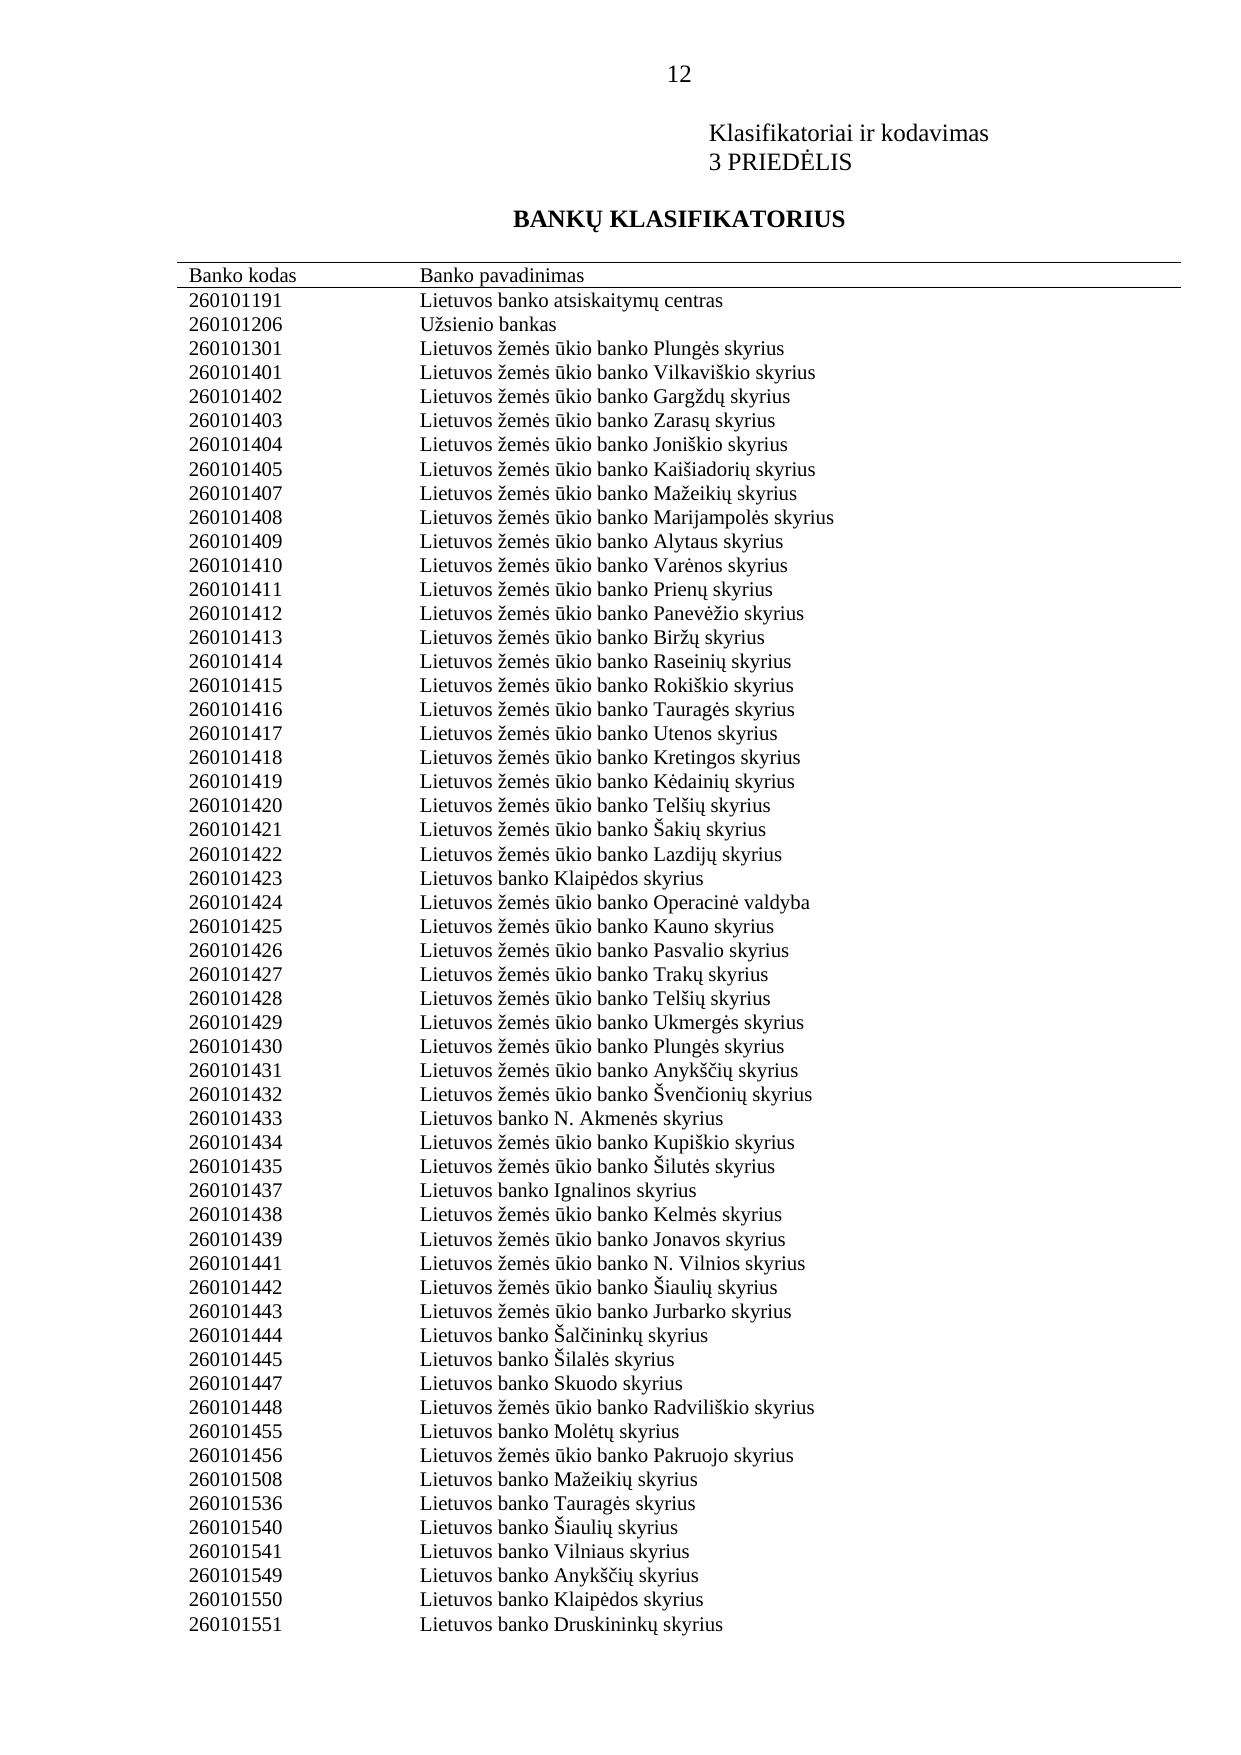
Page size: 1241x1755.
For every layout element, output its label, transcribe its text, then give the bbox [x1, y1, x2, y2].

table_header Banko kodas [177, 263, 408, 287]
table_cell 260101301 [177, 336, 408, 360]
table_cell 260101418 [177, 745, 408, 769]
table_cell 260101413 [177, 625, 408, 649]
table_cell 260101427 [177, 962, 408, 986]
table_cell 260101435 [177, 1154, 408, 1178]
table_cell Lietuvos banko Šalčininkų skyrius [408, 1323, 1181, 1347]
table_cell 260101441 [177, 1251, 408, 1274]
table_cell Lietuvos žemės ūkio banko Kauno skyrius [408, 914, 1181, 938]
table_cell Lietuvos žemės ūkio banko Operacinė valdyba [408, 890, 1181, 914]
table_cell Lietuvos banko Šiaulių skyrius [408, 1515, 1181, 1539]
text BANKŲ KLASIFIKATORIUS [177, 204, 1181, 233]
table_cell Lietuvos žemės ūkio banko Plungės skyrius [408, 336, 1181, 360]
table_cell Lietuvos banko Klaipėdos skyrius [408, 1588, 1181, 1611]
table_cell Lietuvos žemės ūkio banko Ukmergės skyrius [408, 1010, 1181, 1034]
table_cell 260101403 [177, 408, 408, 432]
table_cell 260101437 [177, 1178, 408, 1202]
table_cell Lietuvos žemės ūkio banko Šilutės skyrius [408, 1154, 1181, 1178]
table_cell 260101409 [177, 529, 408, 553]
table_cell Lietuvos žemės ūkio banko Vilkaviškio skyrius [408, 360, 1181, 384]
table_cell 260101431 [177, 1058, 408, 1082]
table_cell Lietuvos žemės ūkio banko Kėdainių skyrius [408, 769, 1181, 793]
table_cell Lietuvos žemės ūkio banko Kupiškio skyrius [408, 1130, 1181, 1154]
table_cell 260101445 [177, 1347, 408, 1371]
table_cell Lietuvos žemės ūkio banko Jonavos skyrius [408, 1226, 1181, 1251]
table_cell 260101541 [177, 1539, 408, 1563]
table_cell Lietuvos banko Šilalės skyrius [408, 1347, 1181, 1371]
table_cell Lietuvos banko Druskininkų skyrius [408, 1611, 1181, 1636]
table_cell Lietuvos žemės ūkio banko Zarasų skyrius [408, 408, 1181, 432]
table_cell Lietuvos žemės ūkio banko Prienų skyrius [408, 577, 1181, 601]
table_cell 260101417 [177, 721, 408, 745]
table_cell 260101404 [177, 433, 408, 456]
table_cell Lietuvos žemės ūkio banko Tauragės skyrius [408, 697, 1181, 721]
table_cell Lietuvos banko Klaipėdos skyrius [408, 866, 1181, 889]
text Klasifikatoriai ir kodavimas [177, 118, 1181, 147]
table_cell 260101439 [177, 1226, 408, 1251]
table_cell 260101423 [177, 866, 408, 889]
table_cell Lietuvos žemės ūkio banko Pakruojo skyrius [408, 1443, 1181, 1467]
table_cell Lietuvos žemės ūkio banko Pasvalio skyrius [408, 938, 1181, 962]
table_cell 260101551 [177, 1611, 408, 1636]
table_cell Lietuvos banko atsiskaitymų centras [408, 288, 1181, 312]
table_cell 260101410 [177, 553, 408, 577]
table_cell Lietuvos žemės ūkio banko Šiaulių skyrius [408, 1275, 1181, 1299]
table_cell Lietuvos banko N. Akmenės skyrius [408, 1106, 1181, 1130]
table_cell Lietuvos žemės ūkio banko Švenčionių skyrius [408, 1082, 1181, 1106]
table_cell 260101432 [177, 1082, 408, 1106]
table_cell 260101405 [177, 456, 408, 481]
table_cell Lietuvos žemės ūkio banko Telšių skyrius [408, 986, 1181, 1010]
table_cell 260101424 [177, 890, 408, 914]
table_cell 260101191 [177, 288, 408, 312]
table_cell 260101422 [177, 841, 408, 866]
table_cell Lietuvos banko Skuodo skyrius [408, 1371, 1181, 1395]
table_cell 260101420 [177, 793, 408, 817]
table_cell 260101402 [177, 384, 408, 408]
table_cell 260101536 [177, 1491, 408, 1515]
table_cell Lietuvos banko Ignalinos skyrius [408, 1178, 1181, 1202]
table_cell 260101425 [177, 914, 408, 938]
table_cell 260101433 [177, 1106, 408, 1130]
table_cell 260101414 [177, 649, 408, 673]
table_cell 260101443 [177, 1299, 408, 1323]
table_cell 260101549 [177, 1563, 408, 1587]
table_cell Lietuvos žemės ūkio banko Alytaus skyrius [408, 529, 1181, 553]
table_cell Lietuvos žemės ūkio banko Telšių skyrius [408, 793, 1181, 817]
table_cell Lietuvos žemės ūkio banko Anykščių skyrius [408, 1058, 1181, 1082]
table_cell Lietuvos žemės ūkio banko N. Vilnios skyrius [408, 1251, 1181, 1274]
table_cell 260101206 [177, 312, 408, 336]
table_cell Lietuvos žemės ūkio banko Varėnos skyrius [408, 553, 1181, 577]
table_cell Lietuvos žemės ūkio banko Kelmės skyrius [408, 1203, 1181, 1226]
table_cell Lietuvos žemės ūkio banko Biržų skyrius [408, 625, 1181, 649]
text 3 PRIEDĖLIS [177, 147, 1181, 176]
table_cell Lietuvos banko Vilniaus skyrius [408, 1539, 1181, 1563]
table_cell Lietuvos žemės ūkio banko Utenos skyrius [408, 721, 1181, 745]
table_cell 260101438 [177, 1203, 408, 1226]
table_cell Lietuvos žemės ūkio banko Radviliškio skyrius [408, 1395, 1181, 1419]
table_cell Lietuvos žemės ūkio banko Rokiškio skyrius [408, 673, 1181, 697]
table_cell 260101448 [177, 1395, 408, 1419]
table_cell Lietuvos žemės ūkio banko Panevėžio skyrius [408, 601, 1181, 625]
table_cell 260101415 [177, 673, 408, 697]
table_cell 260101428 [177, 986, 408, 1010]
table_cell Lietuvos žemės ūkio banko Raseinių skyrius [408, 649, 1181, 673]
table_cell 260101411 [177, 577, 408, 601]
table_cell Lietuvos žemės ūkio banko Marijampolės skyrius [408, 505, 1181, 529]
table_cell 260101421 [177, 818, 408, 841]
table_cell Lietuvos banko Mažeikių skyrius [408, 1467, 1181, 1491]
table_cell Užsienio bankas [408, 312, 1181, 336]
table_cell Lietuvos žemės ūkio banko Mažeikių skyrius [408, 481, 1181, 504]
table_cell Lietuvos žemės ūkio banko Šakių skyrius [408, 818, 1181, 841]
table_cell Lietuvos banko Molėtų skyrius [408, 1419, 1181, 1443]
table_cell Lietuvos banko Tauragės skyrius [408, 1491, 1181, 1515]
table_cell 260101455 [177, 1419, 408, 1443]
table_cell 260101426 [177, 938, 408, 962]
table_cell 260101442 [177, 1275, 408, 1299]
table_cell 260101508 [177, 1467, 408, 1491]
table_cell 260101447 [177, 1371, 408, 1395]
table_cell Lietuvos banko Anykščių skyrius [408, 1563, 1181, 1587]
table_cell Lietuvos žemės ūkio banko Kretingos skyrius [408, 745, 1181, 769]
table_cell 260101540 [177, 1515, 408, 1539]
table_cell 260101407 [177, 481, 408, 504]
table_cell Lietuvos žemės ūkio banko Lazdijų skyrius [408, 841, 1181, 866]
table_cell 260101434 [177, 1130, 408, 1154]
table_cell 260101444 [177, 1323, 408, 1347]
table_cell Lietuvos žemės ūkio banko Gargždų skyrius [408, 384, 1181, 408]
table_header Banko pavadinimas [408, 263, 1181, 287]
table_cell 260101416 [177, 697, 408, 721]
table_cell 260101550 [177, 1588, 408, 1611]
table_cell Lietuvos žemės ūkio banko Joniškio skyrius [408, 433, 1181, 456]
table_cell 260101401 [177, 360, 408, 384]
table_cell Lietuvos žemės ūkio banko Plungės skyrius [408, 1034, 1181, 1058]
table_cell 260101419 [177, 769, 408, 793]
table_cell Lietuvos žemės ūkio banko Trakų skyrius [408, 962, 1181, 986]
table_cell 260101429 [177, 1010, 408, 1034]
table_cell 260101430 [177, 1034, 408, 1058]
table_cell 260101456 [177, 1443, 408, 1467]
table_cell Lietuvos žemės ūkio banko Kaišiadorių skyrius [408, 456, 1181, 481]
table_cell 260101412 [177, 601, 408, 625]
table_cell 260101408 [177, 505, 408, 529]
table_cell Lietuvos žemės ūkio banko Jurbarko skyrius [408, 1299, 1181, 1323]
